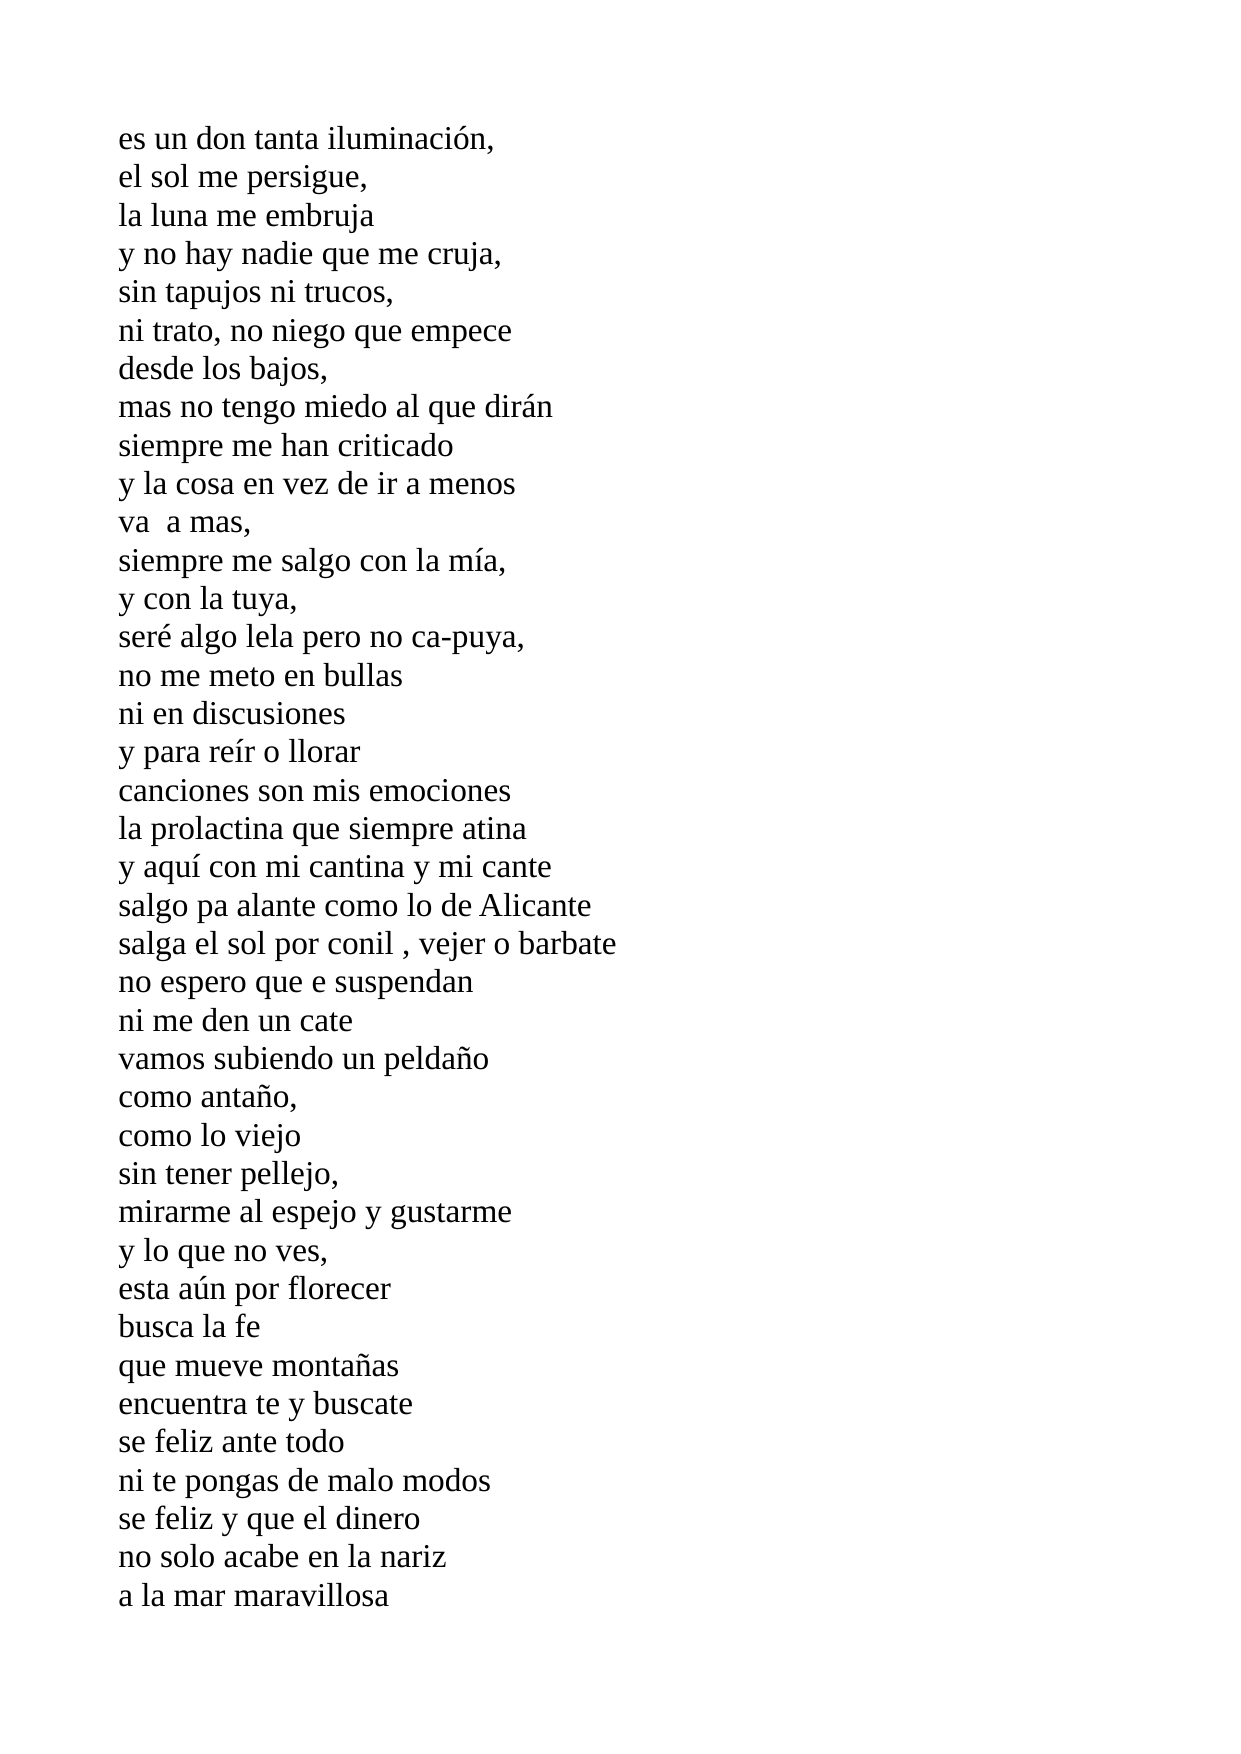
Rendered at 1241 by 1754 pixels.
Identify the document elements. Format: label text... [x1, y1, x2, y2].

text siempre me han criticado [118, 425, 1122, 463]
text como lo viejo [118, 1115, 1122, 1153]
text que mueve montañas [118, 1345, 1122, 1383]
text encuentra te y buscate [118, 1383, 1122, 1421]
text y aquí con mi cantina y mi cante [118, 846, 1122, 885]
text no solo acabe en la nariz [118, 1536, 1122, 1575]
text y la cosa en vez de ir a menos [118, 463, 1122, 501]
text se feliz ante todo [118, 1421, 1122, 1460]
text salgo pa alante como lo de Alicante [118, 885, 1122, 923]
text como antaño, [118, 1076, 1122, 1115]
text esta aún por florecer [118, 1268, 1122, 1306]
text busca la fe [118, 1306, 1122, 1345]
text ni en discusiones [118, 693, 1122, 731]
text no espero que e suspendan [118, 961, 1122, 1000]
text no me meto en bullas [118, 655, 1122, 693]
text vamos subiendo un peldaño [118, 1038, 1122, 1076]
text ni te pongas de malo modos [118, 1460, 1122, 1498]
text ni trato, no niego que empece [118, 310, 1122, 348]
text y no hay nadie que me cruja, [118, 233, 1122, 271]
text mirarme al espejo y gustarme [118, 1191, 1122, 1230]
text sin tapujos ni trucos, [118, 271, 1122, 310]
text desde los bajos, [118, 348, 1122, 386]
text mas no tengo miedo al que dirán [118, 386, 1122, 425]
text va a mas, [118, 501, 1122, 540]
text y lo que no ves, [118, 1230, 1122, 1268]
text la luna me embruja [118, 195, 1122, 233]
text seré algo lela pero no ca-puya, [118, 616, 1122, 655]
text salga el sol por conil , vejer o barbate [118, 923, 1122, 961]
text siempre me salgo con la mía, [118, 540, 1122, 578]
text el sol me persigue, [118, 156, 1122, 195]
text es un don tanta iluminación, [118, 118, 1122, 156]
text la prolactina que siempre atina [118, 808, 1122, 846]
text a la mar maravillosa [118, 1575, 1122, 1613]
text ni me den un cate [118, 1000, 1122, 1038]
text sin tener pellejo, [118, 1153, 1122, 1191]
text y para reír o llorar [118, 731, 1122, 770]
text se feliz y que el dinero [118, 1498, 1122, 1536]
text canciones son mis emociones [118, 770, 1122, 808]
text y con la tuya, [118, 578, 1122, 616]
